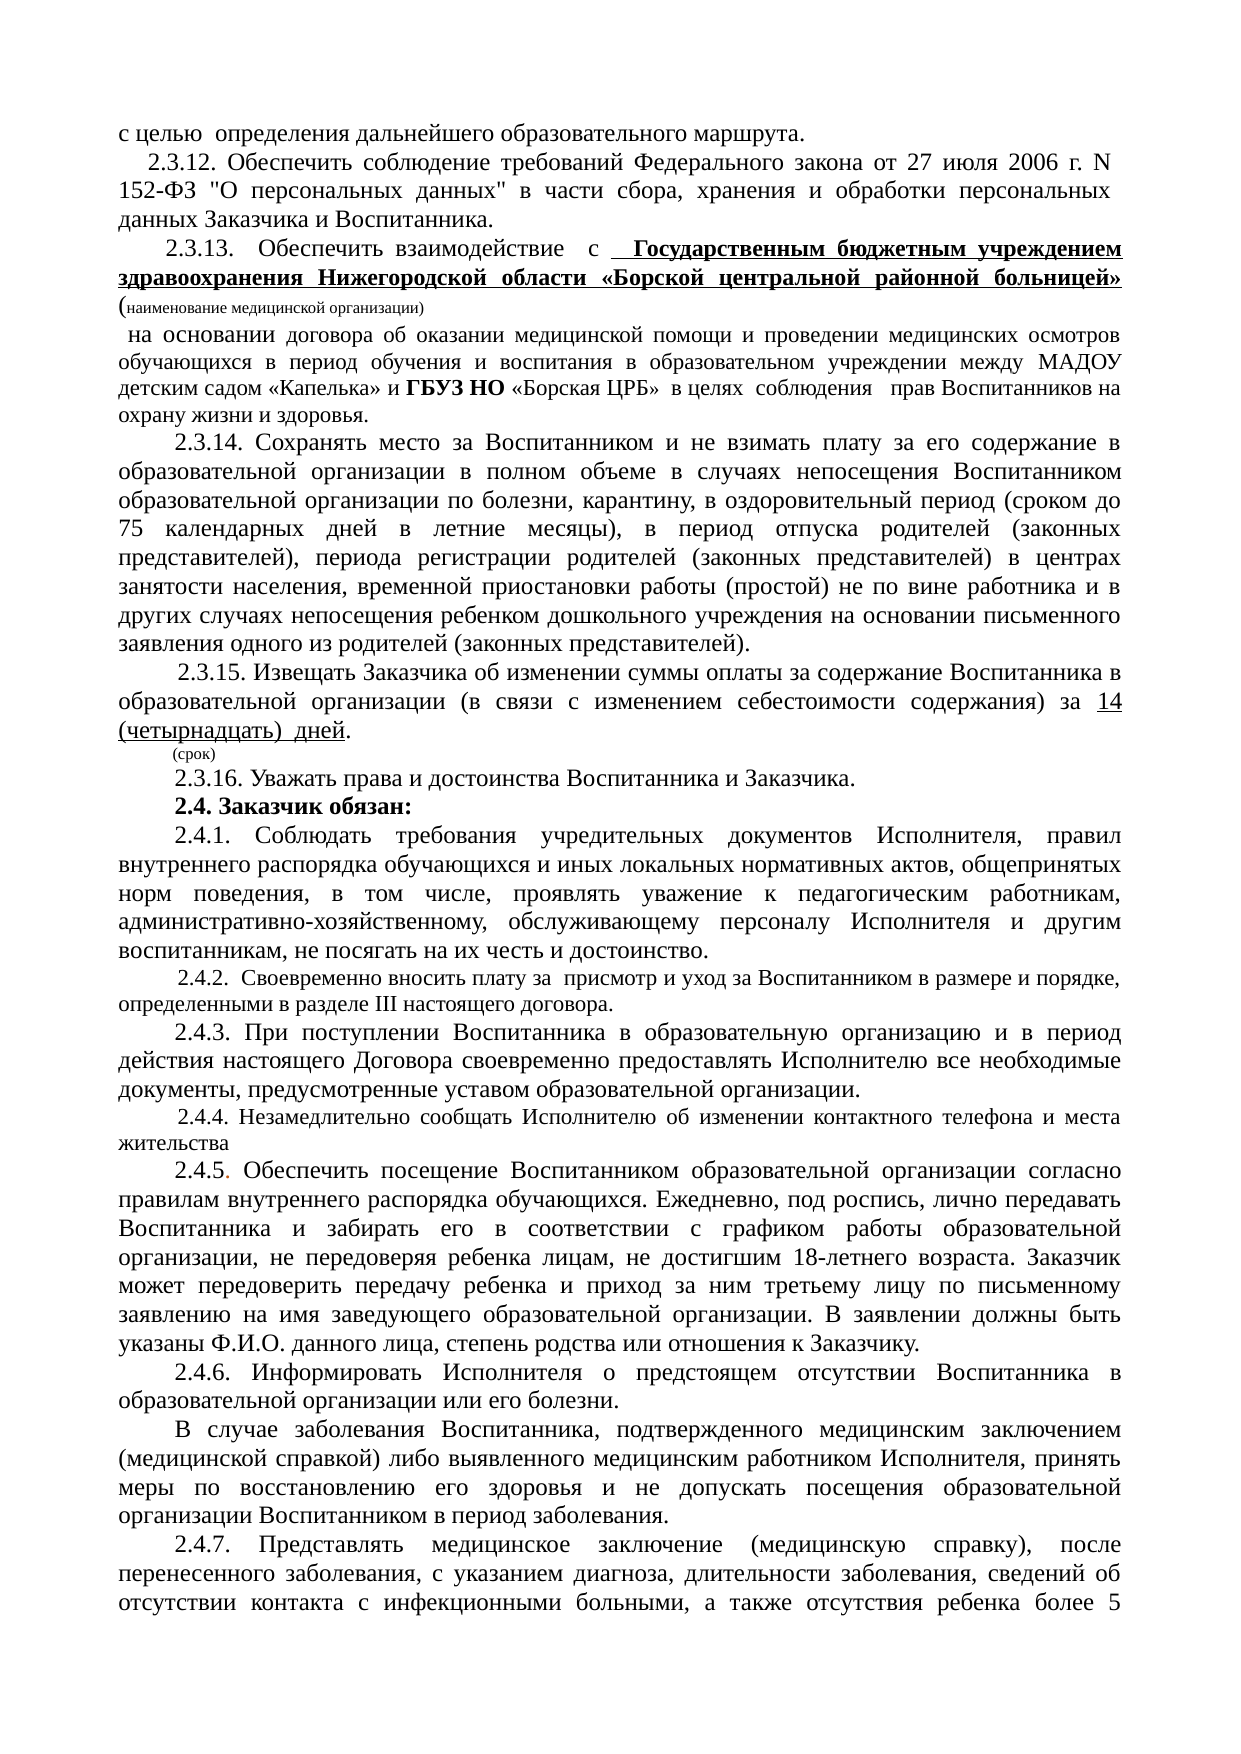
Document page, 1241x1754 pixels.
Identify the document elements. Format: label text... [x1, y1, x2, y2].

text 2.3.13. Обеспечить взаимодействие с Государственным бюджетным учреждением здравоохранения Нижегородской области «Борской центральной районной больницей» (наименование медицинской организации) [118, 290, 1122, 319]
text на основании договора об оказании медицинской помощи и проведении медицинских осмотров обучающихся в период обучения и воспитания в образовательном учреждении между МАДОУ детским садом «Капелька» и ГБУЗ НО «Борская ЦРБ» в целях соблюдения прав Воспитанников на охрану жизни и здоровья. [118, 319, 1122, 427]
text 2.3.16. Уважать права и достоинства Воспитанника и Заказчика. [118, 763, 1122, 791]
text 2.4.6. Информировать Исполнителя о предстоящем отсутствии Воспитанника в образовательной организации или его болезни. [118, 1357, 1122, 1414]
text 2.4.1. Соблюдать требования учредительных документов Исполнителя, правил внутреннего распорядка обучающихся и иных локальных нормативных актов, общепринятых норм поведения, в том числе, проявлять уважение к педагогическим работникам, административно-хозяйственному, обслуживающему персоналу Исполнителя и другим воспитанникам, не посягать на их честь и достоинство. [118, 820, 1122, 964]
text 2.4.2. Своевременно вносить плату за присмотр и уход за Воспитанником в размере и порядке, определенными в разделе III настоящего договора. [118, 964, 1122, 1017]
text 2.3.15. Извещать Заказчика об изменении суммы оплаты за содержание Воспитанника в образовательной организации (в связи с изменением себестоимости содержания) за 14 (четырнадцать) дней. [118, 657, 1122, 743]
text 2.3.13. Обеспечить взаимодействие с Государственным бюджетным учреждением здравоохранения Нижегородской области «Борской центральной районной больницей» (наименование медицинской организации) [118, 233, 1122, 263]
text с целью определения дальнейшего образовательного маршрута. [118, 118, 1122, 147]
text 2.4.7. Представлять медицинское заключение (медицинскую справку), после перенесенного заболевания, с указанием диагноза, длительности заболевания, сведений об отсутствии контакта с инфекционными больными, а также отсутствия ребенка более 5 [118, 1529, 1122, 1616]
text 2.4.4. Незамедлительно сообщать Исполнителю об изменении контактного телефона и места жительства [118, 1103, 1122, 1156]
text 2.4. Заказчик обязан: [118, 791, 1122, 820]
text 2.4.5. Обеспечить посещение Воспитанником образовательной организации согласно правилам внутреннего распорядка обучающихся. Ежедневно, под роспись, лично передавать Воспитанника и забирать его в соответствии с графиком работы образовательной организации, не передоверяя ребенка лицам, не достигшим 18-летнего возраста. Заказчик может передоверить передачу ребенка и приход за ним третьему лицу по письменному заявлению на имя заведующего образовательной организации. В заявлении должны быть указаны Ф.И.О. данного лица, степень родства или отношения к Заказчику. [118, 1156, 1122, 1357]
text В случае заболевания Воспитанника, подтвержденного медицинским заключением (медицинской справкой) либо выявленного медицинским работником Исполнителя, принять меры по восстановлению его здоровья и не допускать посещения образовательной организации Воспитанником в период заболевания. [118, 1414, 1122, 1529]
text 2.3.14. Сохранять место за Воспитанником и не взимать плату за его содержание в образовательной организации в полном объеме в случаях непосещения Воспитанником образовательной организации по болезни, карантину, в оздоровительный период (сроком до 75 календарных дней в летние месяцы), в период отпуска родителей (законных представителей), периода регистрации родителей (законных представителей) в центрах занятости населения, временной приостановки работы (простой) не по вине работника и в других случаях непосещения ребенком дошкольного учреждения на основании письменного заявления одного из родителей (законных представителей). [118, 427, 1122, 657]
text (срок) [118, 743, 1122, 763]
text 2.4.3. При поступлении Воспитанника в образовательную организацию и в период действия настоящего Договора своевременно предоставлять Исполнителю все необходимые документы, предусмотренные уставом образовательной организации. [118, 1017, 1122, 1103]
text 2.3.12. Обеспечить соблюдение требований Федерального закона от 27 июля 2006 г. N 152-ФЗ "О персональных данных" в части сбора, хранения и обработки персональных данных Заказчика и Воспитанника. [118, 147, 1112, 233]
